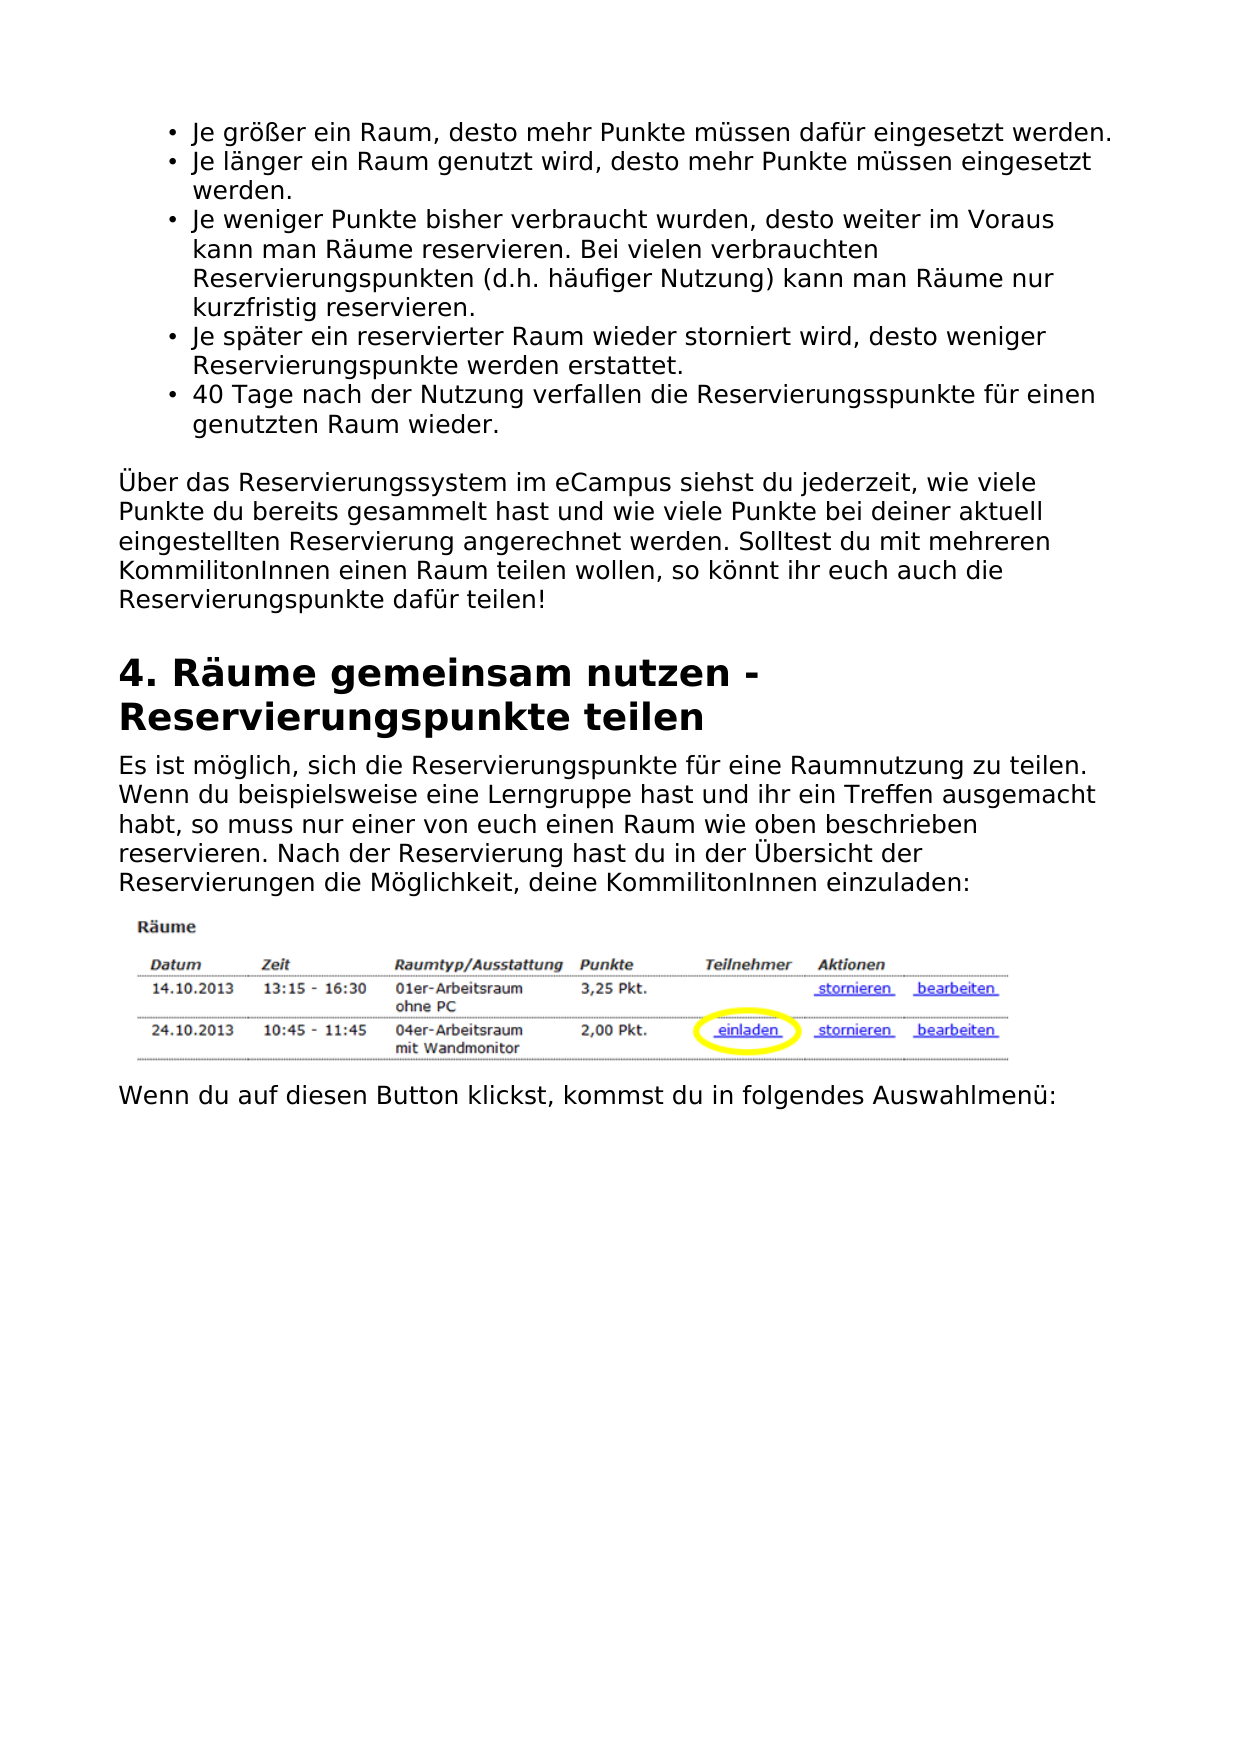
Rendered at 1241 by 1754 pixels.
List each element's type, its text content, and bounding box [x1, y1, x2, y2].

picture [118, 910, 1123, 1069]
list Je weniger Punkte bisher verbraucht wurden, desto weiter im Voraus kann man Räume reservieren. Bei vielen verbrauchten Reservierungspunkten (d.h. häufiger Nutzung) kann man Räume nur kurzfristig reservieren. [177, 206, 1122, 322]
list Je länger ein Raum genutzt wird, desto mehr Punkte müssen eingesetzt werden. [177, 147, 1122, 206]
list Je größer ein Raum, desto mehr Punkte müssen dafür eingesetzt werden. [177, 118, 1122, 147]
list Je später ein reservierter Raum wieder storniert wird, desto weniger Reservierungspunkte werden erstattet. [177, 322, 1122, 381]
list 40 Tage nach der Nutzung verfallen die Reservierungsspunkte für einen genutzten Raum wieder. [177, 381, 1122, 439]
subtitle 4. Räume gemeinsam nutzen - Reservierungspunkte teilen [118, 652, 1122, 739]
text Über das Reservierungssystem im eCampus siehst du jederzeit, wie viele Punkte du bereits gesammelt hast und wie viele Punkte bei deiner aktuell eingestellten Reservierung angerechnet werden. Solltest du mit mehreren KommilitonInnen einen Raum teilen wollen, so könnt ihr euch auch die Reservierungspunkte dafür teilen! [118, 468, 1122, 614]
text Wenn du auf diesen Button klickst, kommst du in folgendes Auswahlmenü: [118, 1081, 1122, 1110]
text Es ist möglich, sich die Reservierungspunkte für eine Raumnutzung zu teilen. Wenn du beispielsweise eine Lerngruppe hast und ihr ein Treffen ausgemacht habt, so muss nur einer von euch einen Raum wie oben beschrieben reservieren. Nach der Reservierung hast du in der Übersicht der Reservierungen die Möglichkeit, deine KommilitonInnen einzuladen: [118, 752, 1122, 897]
